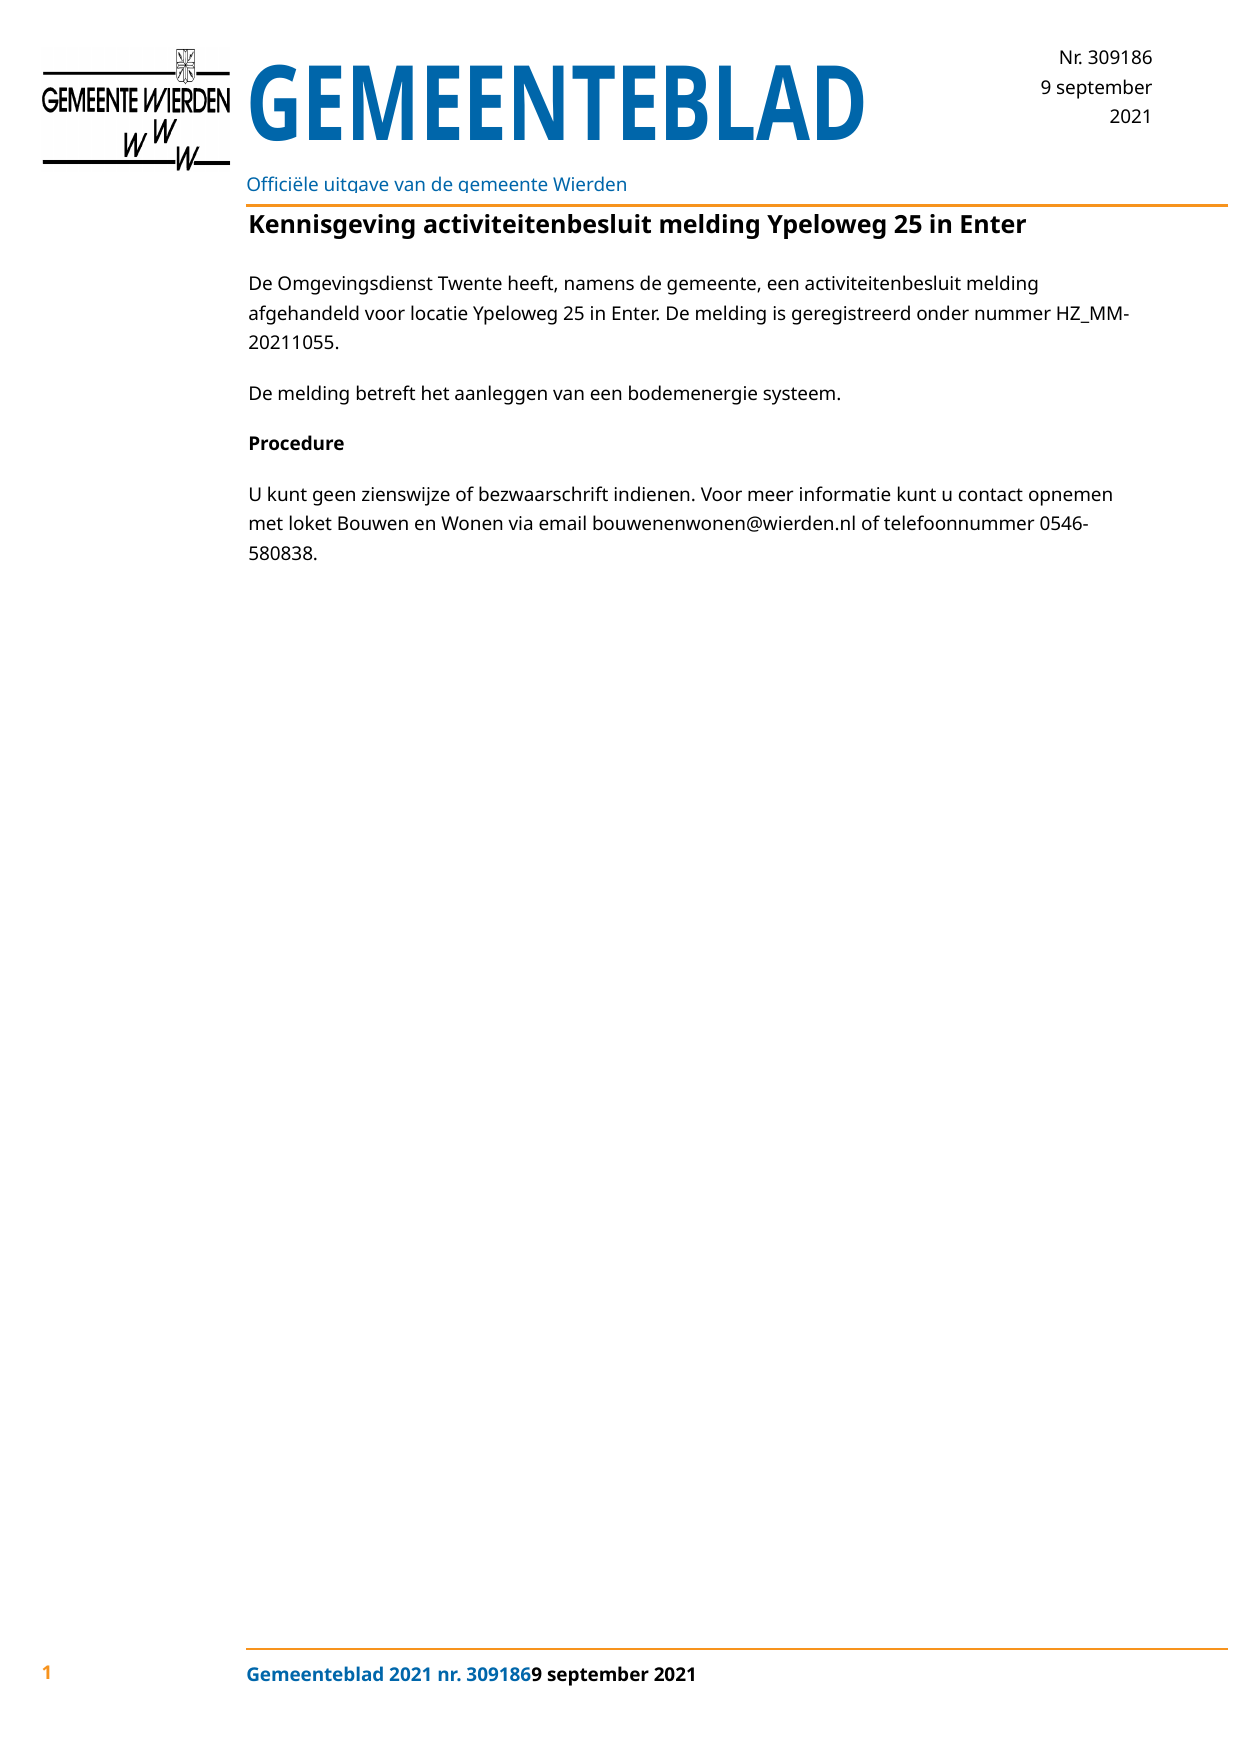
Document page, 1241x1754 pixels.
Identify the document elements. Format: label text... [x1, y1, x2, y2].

text U kunt geen zienswijze of bezwaarschrift indienen. Voor meer informatie kunt u contact opnemen met loket Bouwen en Wonen via email bouwenenwonen@wierden.nl of telefoonnummer 0546-580838. [248, 481, 1152, 566]
text Kennisgeving activiteitenbesluit melding Ypeloweg 25 in Enter [248, 207, 1152, 241]
text Procedure [248, 430, 1152, 456]
text De Omgevingsdienst Twente heeft, namens de gemeente, een activiteitenbesluit melding afgehandeld voor locatie Ypeloweg 25 in Enter. De melding is geregistreerd onder nummer HZ_MM-20211055. [248, 270, 1152, 355]
text De melding betreft het aanleggen van een bodemenergie systeem. [248, 380, 1152, 406]
picture [41, 47, 231, 172]
